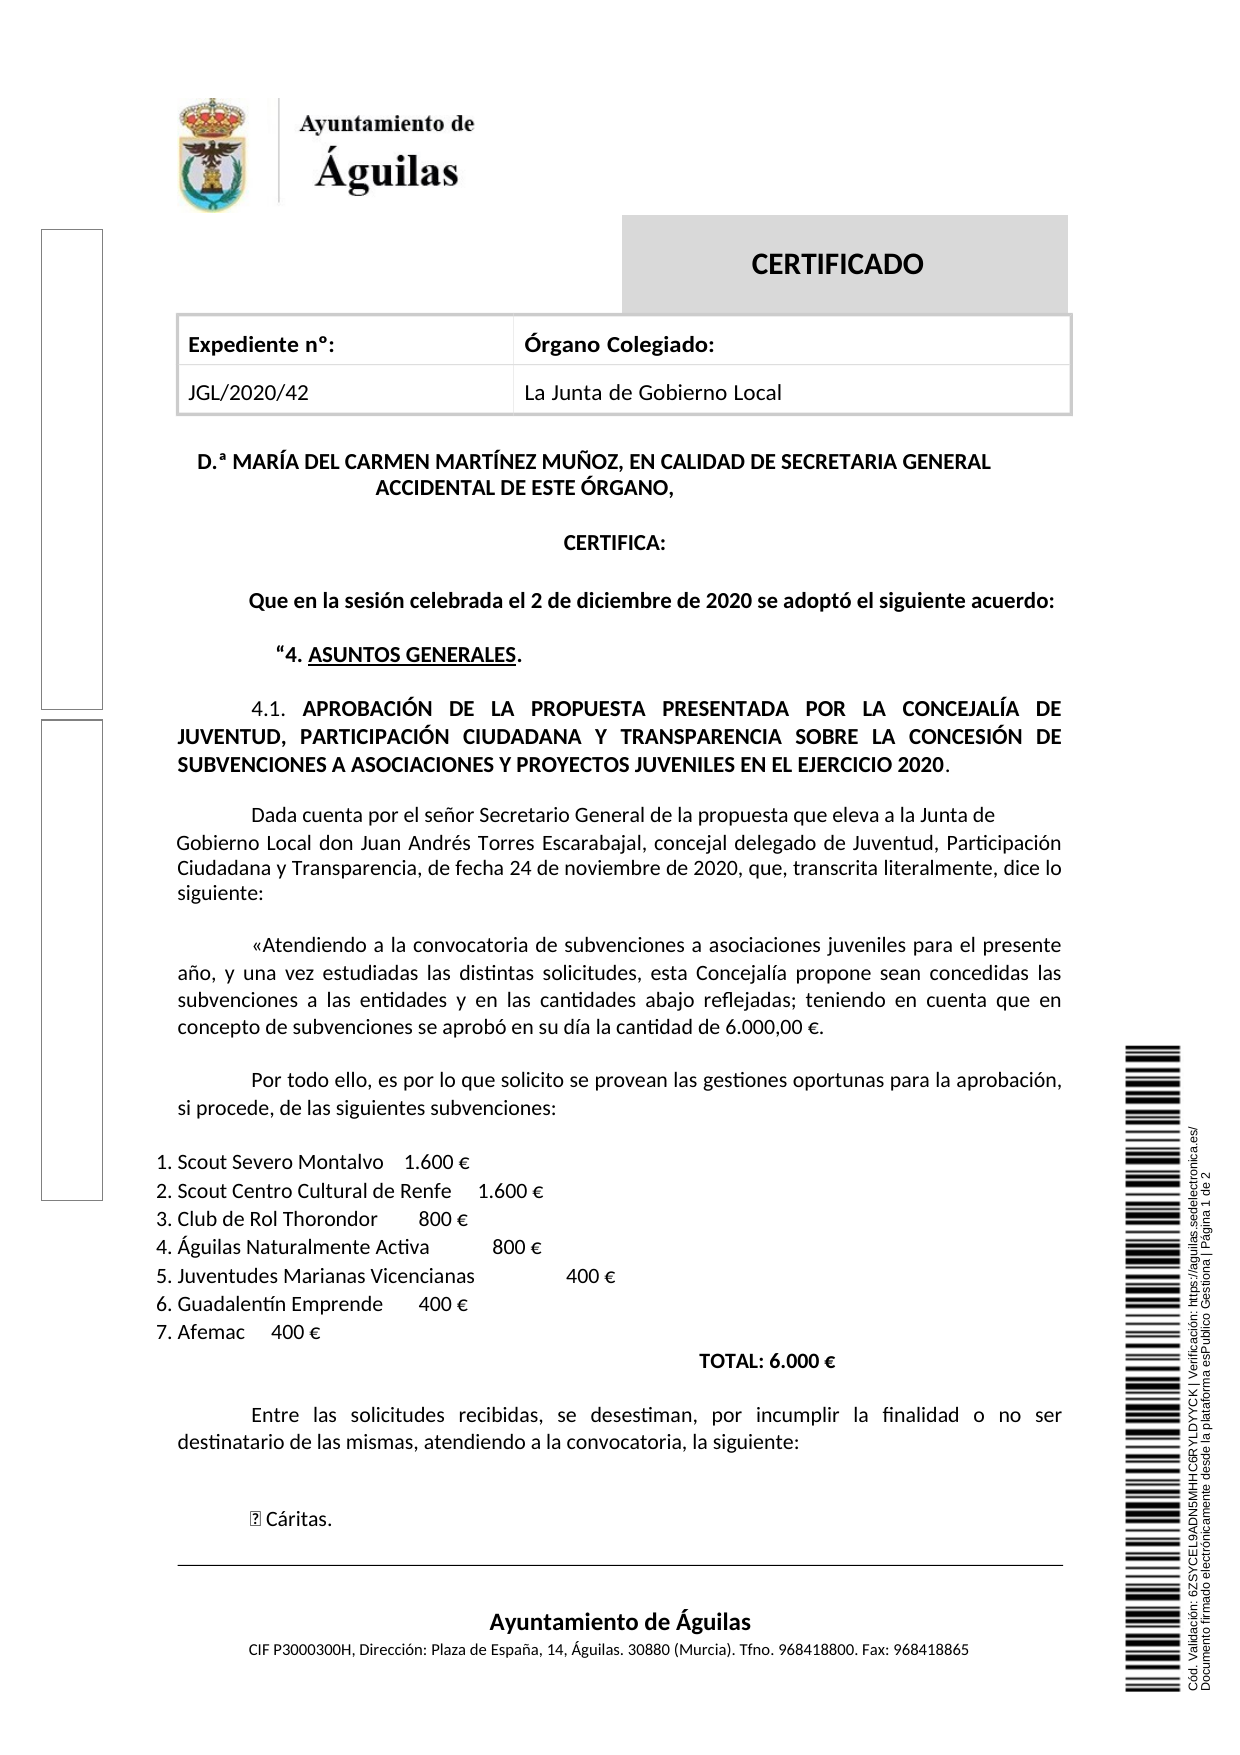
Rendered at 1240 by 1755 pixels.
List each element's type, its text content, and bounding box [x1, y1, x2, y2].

text “4. ASUNTOS GENERALES. [177, 640, 1063, 668]
text «Atendiendo a la convocatoria de subvenciones a asociaciones juveniles para el presente año, y una vez estudiadas las distintas solicitudes, esta Concejalía propone sean concedidas las subvenciones a las entidades y en las cantidades abajo reflejadas; teniendo en cuenta que en concepto de subvenciones se aprobó en su día la cantidad de 6.000,00 €. [177, 931, 1063, 1040]
list Club de Rol Thorondor 800 € [156, 1205, 1063, 1232]
text Por todo ello, es por lo que solicito se provean las gestiones oportunas para la aprobación, si procede, de las siguientes subvenciones: [177, 1067, 1063, 1121]
text D.ª MARÍA DEL CARMEN MARTÍNEZ MUÑOZ, EN CALIDAD DE SECRETARIA GENERAL ACCIDENTAL DE ESTE ÓRGANO, [197, 449, 1063, 501]
text Gobierno Local don Juan Andrés Torres Escarabajal, concejal delegado de Juventud, Participación Ciudadana y Transparencia, de fecha 24 de noviembre de 2020, que, transcrita literalmente, dice lo siguiente: [176, 831, 1063, 906]
text CERTIFICA: [252, 528, 983, 556]
subtitle Ayuntamiento de Águilas [177, 1606, 1063, 1637]
list Guadalentín Emprende 400 € [156, 1290, 1063, 1317]
text CIF P3000300H, Dirección: Plaza de España, 14, Águilas. 30880 (Murcia). Tfno. 968418800. Fax: 968418865 [249, 1640, 1063, 1660]
text TOTAL: 6.000 € [393, 1347, 1063, 1373]
text Dada cuenta por el señor Secretario General de la propuesta que eleva a la Junta de [251, 803, 1063, 828]
table_header CERTIFICADO [622, 215, 1068, 312]
text 4.1. APROBACIÓN DE LA PROPUESTA PRESENTADA POR LA CONCEJALÍA DE JUVENTUD, PARTICIPACIÓN CIUDADANA Y TRANSPARENCIA SOBRE LA CONCESIÓN DE SUBVENCIONES A ASOCIACIONES Y PROYECTOS JUVENILES EN EL EJERCICIO 2020. [177, 694, 1062, 778]
list Scout Centro Cultural de Renfe 1.600 € [156, 1177, 1063, 1203]
list Afemac 400 € [156, 1318, 1063, 1345]
text Entre las solicitudes recibidas, se desestiman, por incumplir la finalidad o no ser destinatario de las mismas, atendiendo a la convocatoria, la siguiente: [177, 1401, 1063, 1455]
text Que en la sesión celebrada el 2 de diciembre de 2020 se adoptó el siguiente acuerdo: [176, 588, 1063, 614]
text  Cáritas. [250, 1505, 1063, 1531]
list Águilas Naturalmente Activa 800 € [156, 1233, 1063, 1260]
list Scout Severo Montalvo 1.600 € [156, 1148, 1063, 1175]
list Juventudes Marianas Vicencianas 400 € [156, 1262, 1063, 1288]
